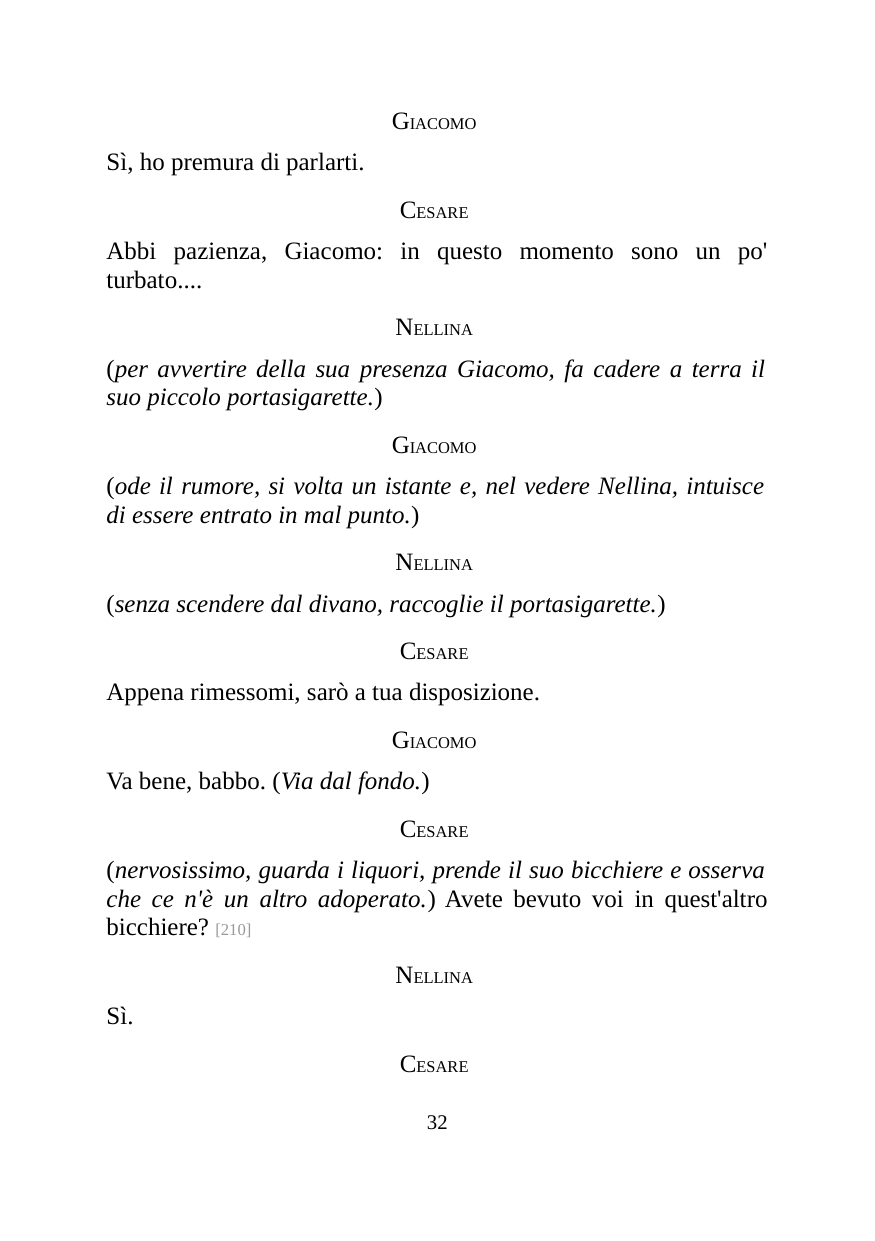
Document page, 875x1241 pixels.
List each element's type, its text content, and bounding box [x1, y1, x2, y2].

text (per avvertire della sua presenza Giacomo, fa cadere a terra il suo piccolo portasigarette.) [106, 354, 768, 411]
text Sì, ho premura di parlarti. [106, 147, 768, 176]
text Nellina [106, 312, 768, 341]
text Abbi pazienza, Giacomo: in questo momento sono un po' turbato.... [106, 236, 768, 294]
text Cesare [106, 1049, 768, 1077]
text (ode il rumore, si volta un istante e, nel vedere Nellina, intuisce di essere entrato in mal punto.) [106, 471, 768, 529]
text (senza scendere dal divano, raccoglie il portasigarette.) [106, 589, 768, 617]
text Cesare [106, 195, 768, 224]
text Giacomo [106, 725, 768, 754]
text Nellina [106, 960, 768, 989]
text Sì. [106, 1001, 768, 1030]
text Cesare [106, 814, 768, 842]
text Giacomo [106, 430, 768, 459]
text Nellina [106, 547, 768, 576]
text Giacomo [106, 106, 768, 135]
text Cesare [106, 636, 768, 665]
text (nervosissimo, guarda i liquori, prende il suo bicchiere e osserva che ce n'è un altro adoperato.) Avete bevuto voi in quest'altro bicchiere? [210] [106, 855, 768, 941]
text Va bene, babbo. (Via dal fondo.) [106, 766, 768, 795]
text Appena rimessomi, sarò a tua disposizione. [106, 677, 768, 706]
